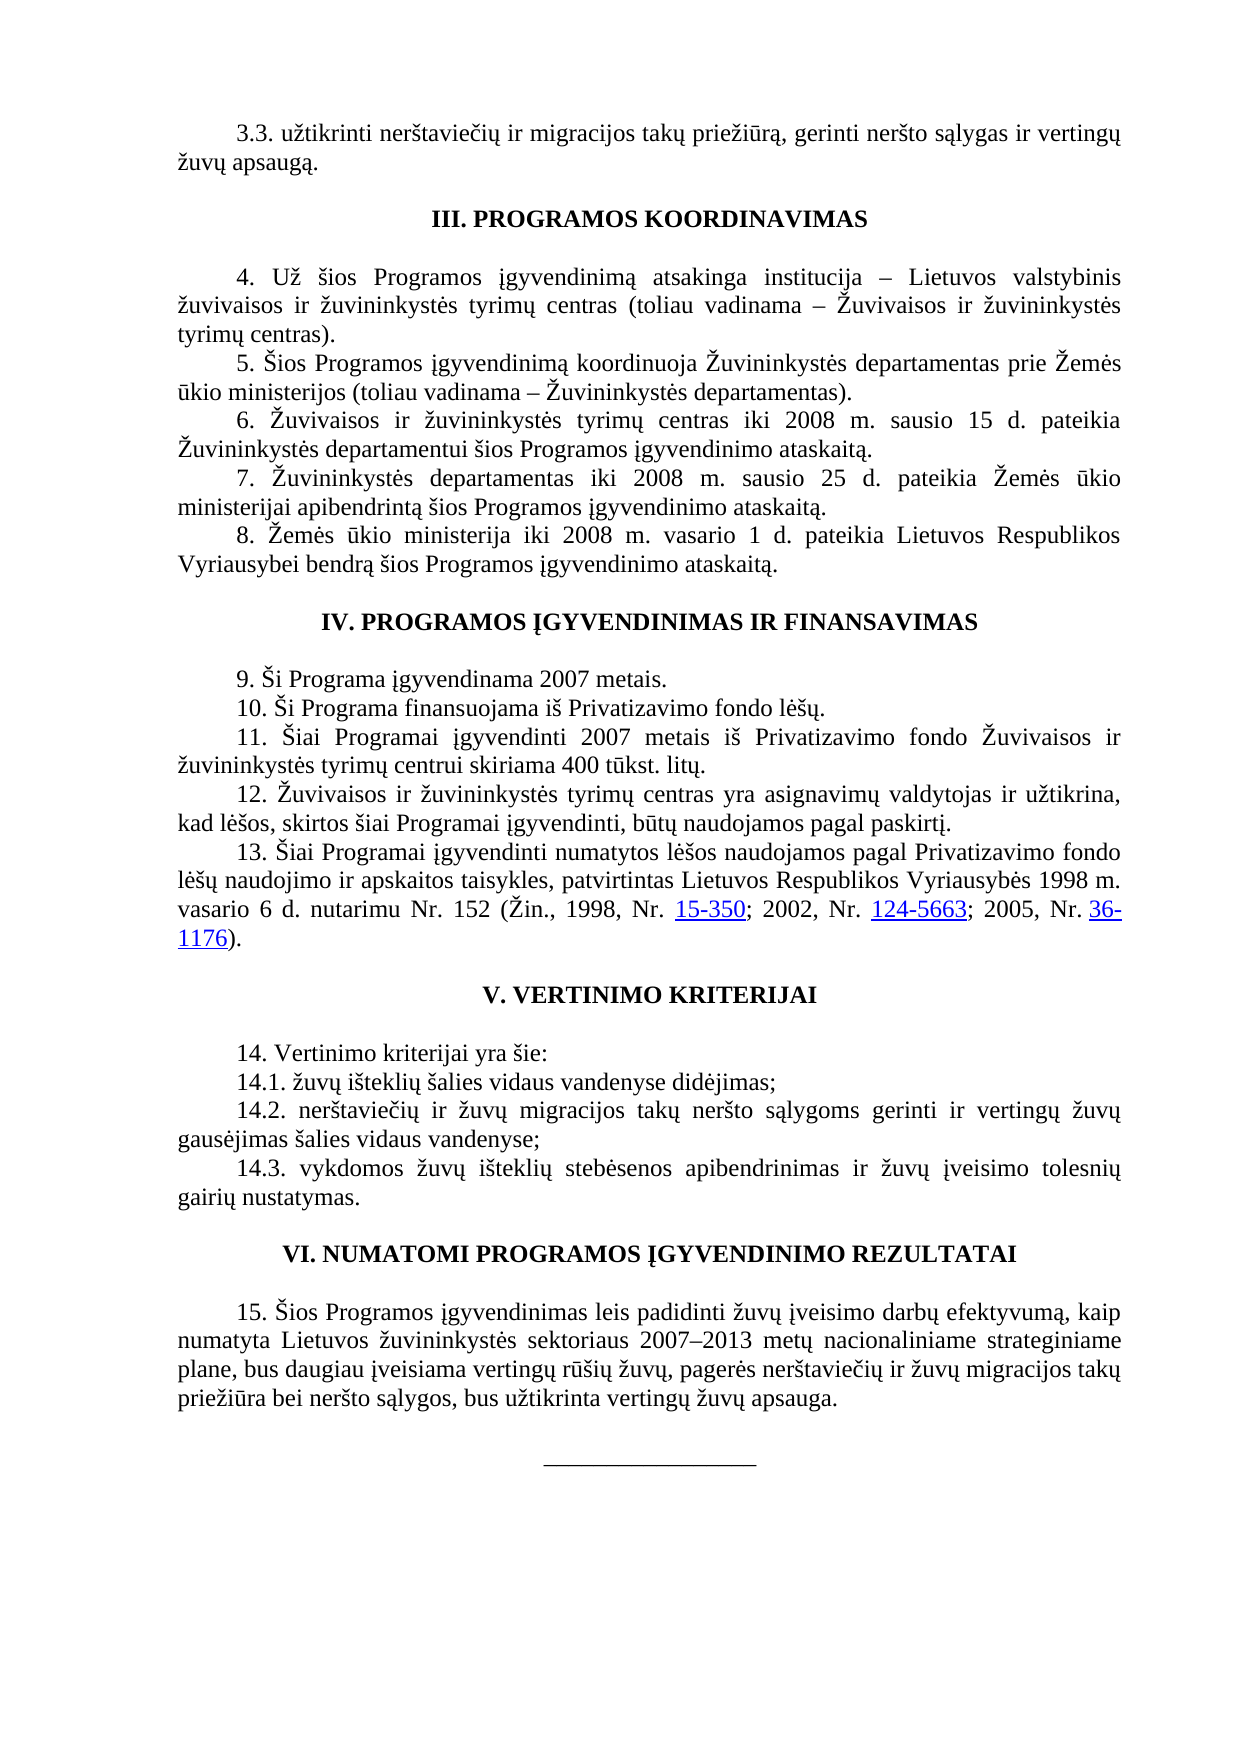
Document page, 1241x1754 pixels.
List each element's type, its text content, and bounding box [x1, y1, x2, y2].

text 9. Ši Programa įgyvendinama 2007 metais. [177, 664, 1122, 693]
text IV. PROGRAMOS ĮGYVENDINIMAS IR FINANSAVIMAS [177, 607, 1122, 636]
text VI. NUMATOMI PROGRAMOS ĮGYVENDINIMO REZULTATAI [177, 1239, 1122, 1268]
text 14.1. žuvų išteklių šalies vidaus vandenyse didėjimas; [177, 1067, 1122, 1096]
text 5. Šios Programos įgyvendinimą koordinuoja Žuvininkystės departamentas prie Žemės ūkio ministerijos (toliau vadinama – Žuvininkystės departamentas). [177, 348, 1122, 406]
text V. VERTINIMO KRITERIJAI [177, 981, 1122, 1009]
text 7. Žuvininkystės departamentas iki 2008 m. sausio 25 d. pateikia Žemės ūkio ministerijai apibendrintą šios Programos įgyvendinimo ataskaitą. [177, 463, 1122, 521]
text 13. Šiai Programai įgyvendinti numatytos lėšos naudojamos pagal Privatizavimo fondo lėšų naudojimo ir apskaitos taisykles, patvirtintas Lietuvos Respublikos Vyriausybės 1998 m. vasario 6 d. nutarimu Nr. 152 (Žin., 1998, Nr. 15-350; 2002, Nr. 124-5663; 2005, Nr. 36-1176). [177, 837, 1122, 952]
text III. PROGRAMOS KOORDINAVIMAS [177, 204, 1122, 233]
text 14.3. vykdomos žuvų išteklių stebėsenos apibendrinimas ir žuvų įveisimo tolesnių gairių nustatymas. [177, 1153, 1122, 1211]
text 8. Žemės ūkio ministerija iki 2008 m. vasario 1 d. pateikia Lietuvos Respublikos Vyriausybei bendrą šios Programos įgyvendinimo ataskaitą. [177, 521, 1122, 578]
text _________________ [177, 1441, 1122, 1469]
text 12. Žuvivaisos ir žuvininkystės tyrimų centras yra asignavimų valdytojas ir užtikrina, kad lėšos, skirtos šiai Programai įgyvendinti, būtų naudojamos pagal paskirtį. [177, 779, 1122, 837]
text 4. Už šios Programos įgyvendinimą atsakinga institucija – Lietuvos valstybinis žuvivaisos ir žuvininkystės tyrimų centras (toliau vadinama – Žuvivaisos ir žuvininkystės tyrimų centras). [177, 262, 1122, 348]
text 3.3. užtikrinti nerštaviečių ir migracijos takų priežiūrą, gerinti neršto sąlygas ir vertingų žuvų apsaugą. [177, 118, 1122, 176]
text 6. Žuvivaisos ir žuvininkystės tyrimų centras iki 2008 m. sausio 15 d. pateikia Žuvininkystės departamentui šios Programos įgyvendinimo ataskaitą. [177, 406, 1122, 463]
text 11. Šiai Programai įgyvendinti 2007 metais iš Privatizavimo fondo Žuvivaisos ir žuvininkystės tyrimų centrui skiriama 400 tūkst. litų. [177, 722, 1122, 779]
text 14. Vertinimo kriterijai yra šie: [177, 1038, 1122, 1067]
text 10. Ši Programa finansuojama iš Privatizavimo fondo lėšų. [177, 693, 1122, 722]
text 15. Šios Programos įgyvendinimas leis padidinti žuvų įveisimo darbų efektyvumą, kaip numatyta Lietuvos žuvininkystės sektoriaus 2007–2013 metų nacionaliniame strateginiame plane, bus daugiau įveisiama vertingų rūšių žuvų, pagerės nerštaviečių ir žuvų migracijos takų priežiūra bei neršto sąlygos, bus užtikrinta vertingų žuvų apsauga. [177, 1297, 1122, 1412]
text 14.2. nerštaviečių ir žuvų migracijos takų neršto sąlygoms gerinti ir vertingų žuvų gausėjimas šalies vidaus vandenyse; [177, 1096, 1122, 1153]
